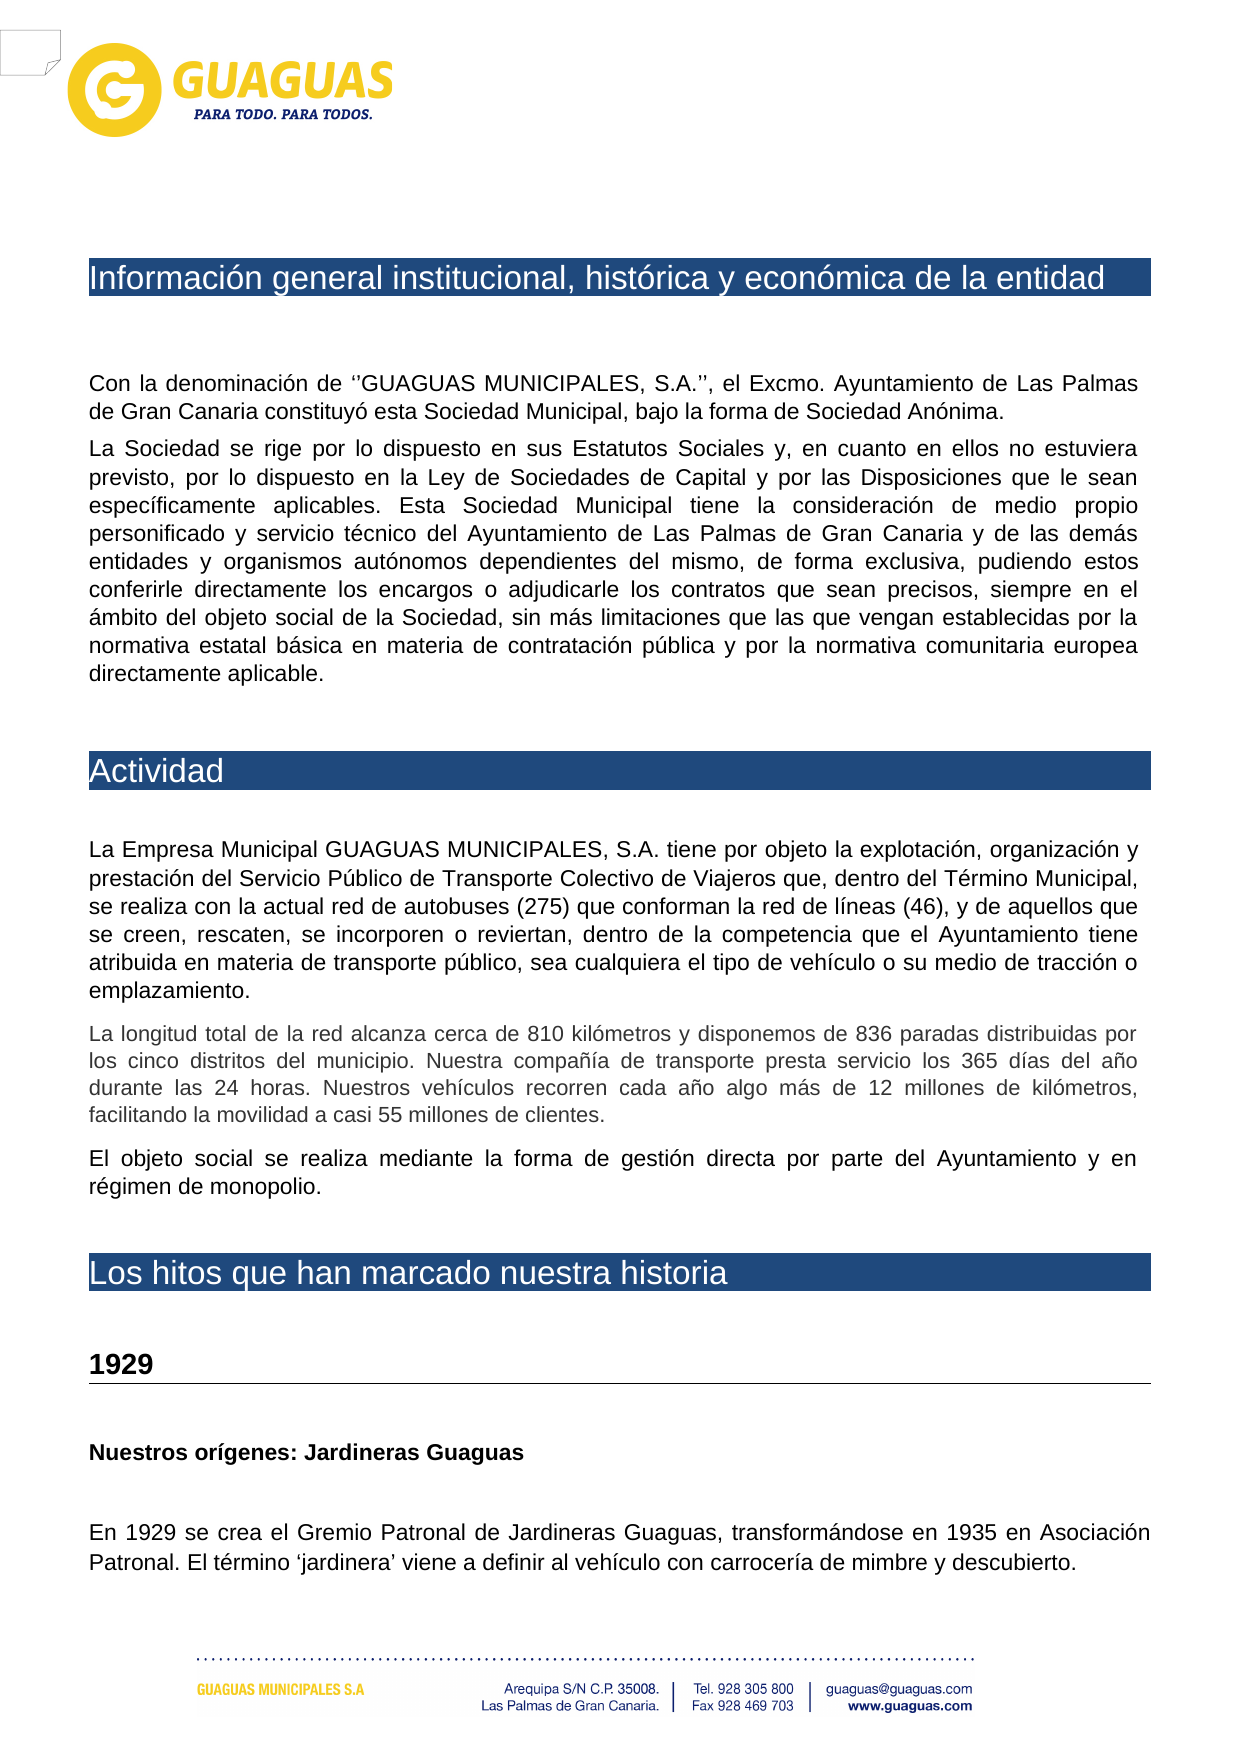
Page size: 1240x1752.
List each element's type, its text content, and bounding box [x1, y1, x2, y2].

text Los hitos que han marcado nuestra historia [89, 1253, 1151, 1291]
text En 1929 se crea el Gremio Patronal de Jardineras Guaguas, transformándose en 1935 en Asociación Patronal. El término ‘jardinera’ viene a definir al vehículo con carrocería de mimbre y descubierto. [89, 1519, 1151, 1575]
text La Sociedad se rige por lo dispuesto en sus Estatutos Sociales y, en cuanto en ellos no estuviera previsto, por lo dispuesto en la Ley de Sociedades de Capital y por las Disposiciones que le sean específicamente aplicables. Esta Sociedad Municipal tiene la consideración de medio propio personificado y servicio técnico del Ayuntamiento de Las Palmas de Gran Canaria y de las demás entidades y organismos autónomos dependientes del mismo, de forma exclusiva, pudiendo estos conferirle directamente los encargos o adjudicarle los contratos que sean precisos, siempre en el ámbito del objeto social de la Sociedad, sin más limitaciones que las que vengan establecidas por la normativa estatal básica en materia de contratación pública y por la normativa comunitaria europea directamente aplicable. [89, 435, 1139, 687]
text La longitud total de la red alcanza cerca de 810 kilómetros y disponemos de 836 paradas distribuidas por los cinco distritos del municipio. Nuestra compañía de transporte presta servicio los 365 días del año durante las 24 horas. Nuestros vehículos recorren cada año algo más de 12 millones de kilómetros, facilitando la movilidad a casi 55 millones de clientes. [89, 1021, 1139, 1127]
text 1929 [89, 1347, 1151, 1383]
text Nuestros orígenes: Jardineras Guaguas [89, 1439, 1151, 1465]
text La Empresa Municipal GUAGUAS MUNICIPALES, S.A. tiene por objeto la explotación, organización y prestación del Servicio Público de Transporte Colectivo de Viajeros que, dentro del Término Municipal, se realiza con la actual red de autobuses (275) que conforman la red de líneas (46), y de aquellos que se creen, rescaten, se incorporen o reviertan, dentro de la competencia que el Ayuntamiento tiene atribuida en materia de transporte público, sea cualquiera el tipo de vehículo o su medio de tracción o emplazamiento. [89, 836, 1139, 1003]
text Información general institucional, histórica y económica de la entidad [89, 258, 1151, 296]
text Con la denominación de ‘’GUAGUAS MUNICIPALES, S.A.’’, el Excmo. Ayuntamiento de Las Palmas de Gran Canaria constituyó esta Sociedad Municipal, bajo la forma de Sociedad Anónima. [89, 369, 1139, 424]
text El objeto social se realiza mediante la forma de gestión directa por parte del Ayuntamiento y en régimen de monopolio. [89, 1145, 1138, 1200]
text Actividad [89, 751, 1151, 790]
